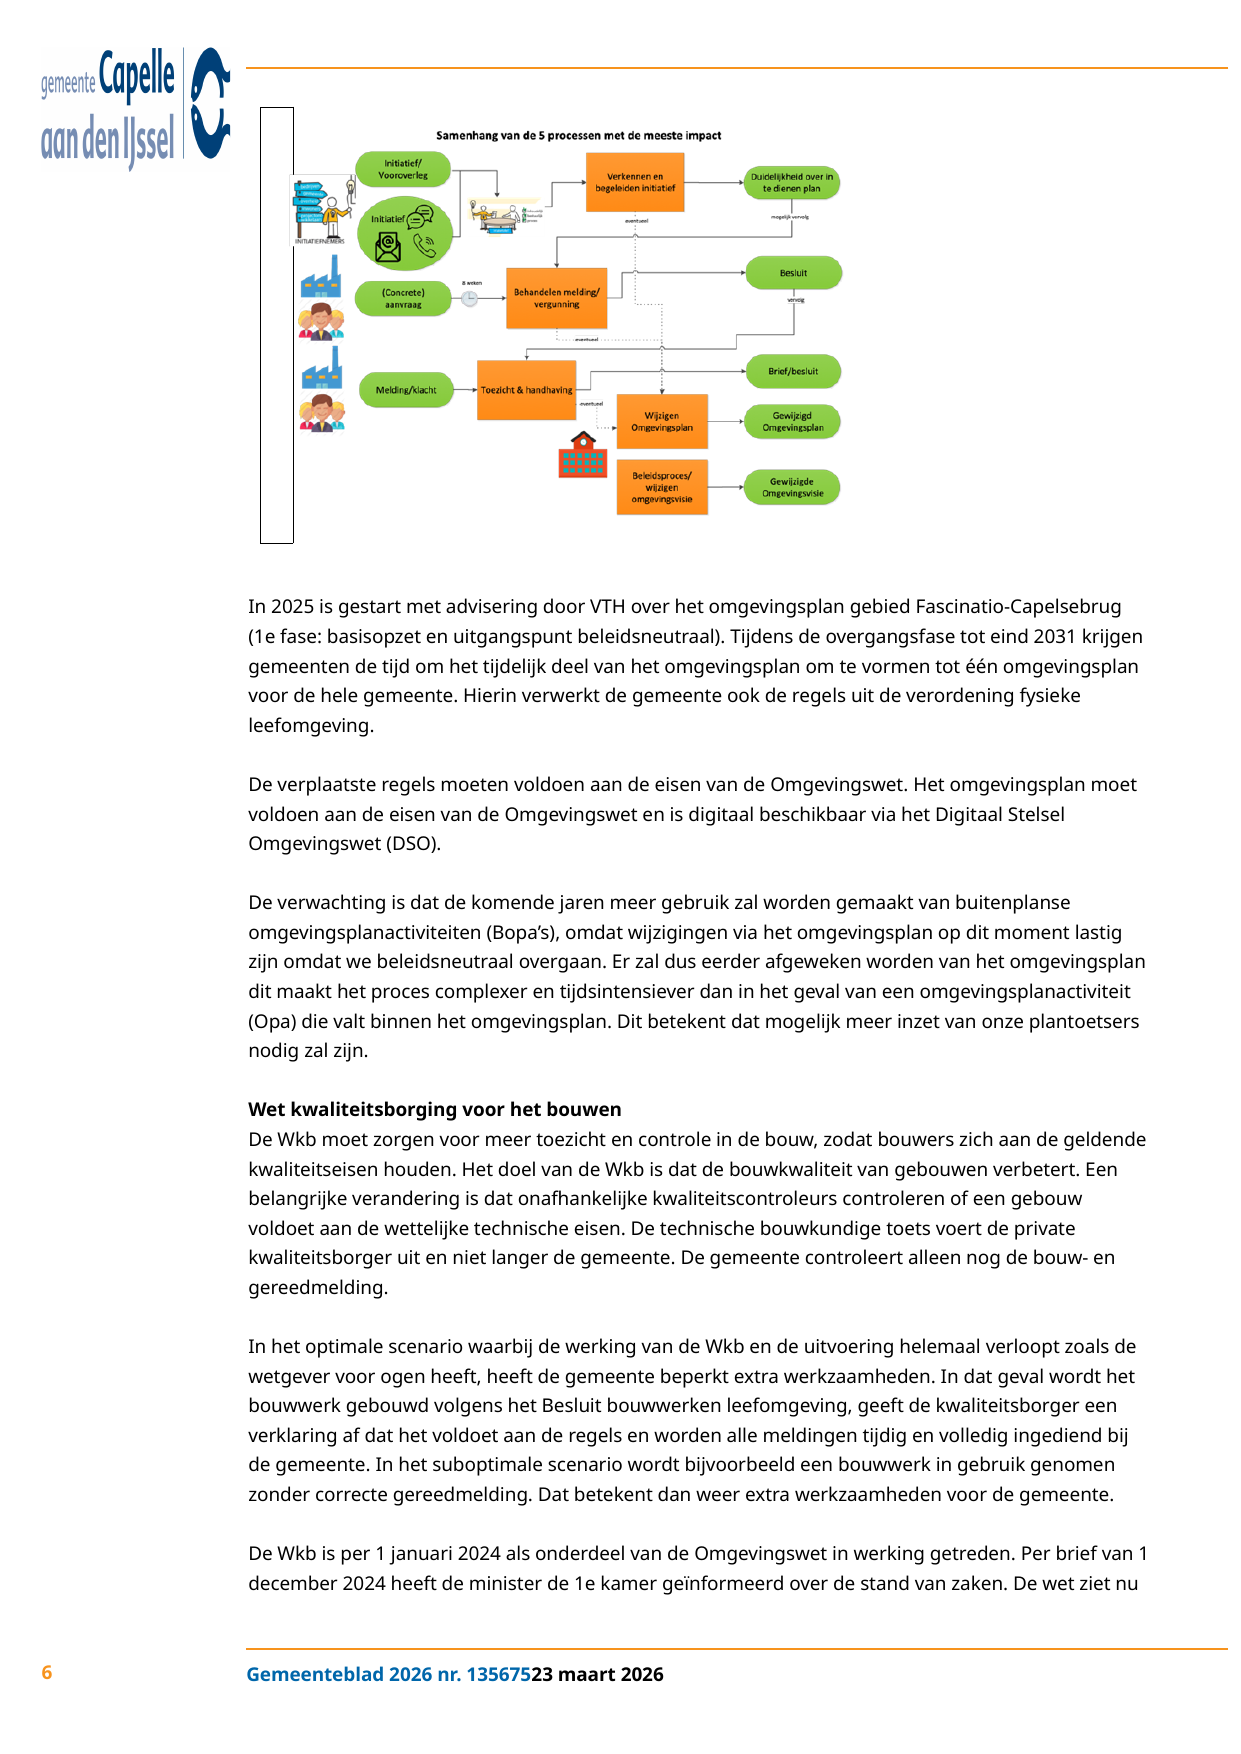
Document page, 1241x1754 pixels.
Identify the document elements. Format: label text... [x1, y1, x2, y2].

text De Wkb moet zorgen voor meer toezicht en controle in de bouw, zodat bouwers zich aan de geldende kwaliteitseisen houden. Het doel van de Wkb is dat de bouwkwaliteit van gebouwen verbetert. Een belangrijke verandering is dat onafhankelijke kwaliteitscontroleurs controleren of een gebouw voldoet aan de wettelijke technische eisen. De technische bouwkundige toets voert de private kwaliteitsborger uit en niet langer de gemeente. De gemeente controleert alleen nog de bouw- en gereedmelding. [248, 1126, 1152, 1300]
picture [41, 47, 231, 172]
text De Wkb is per 1 januari 2024 als onderdeel van de Omgevingswet in werking getreden. Per brief van 1 december 2024 heeft de minister de 1e kamer geïnformeerd over de stand van zaken. De wet ziet nu [248, 1540, 1152, 1596]
text De verwachting is dat de komende jaren meer gebruik zal worden gemaakt van buitenplanse omgevingsplanactiviteiten (Bopa’s), omdat wijzigingen via het omgevingsplan op dit moment lastig zijn omdat we beleidsneutraal overgaan. Er zal dus eerder afgeweken worden van het omgevingsplan dit maakt het proces complexer en tijdsintensiever dan in het geval van een omgevingsplanactiviteit (Opa) die valt binnen het omgevingsplan. Dit betekent dat mogelijk meer inzet van onze plantoetsers nodig zal zijn. [248, 889, 1152, 1063]
text Wet kwaliteitsborging voor het bouwen [248, 1097, 1152, 1122]
picture [268, 115, 860, 534]
text In het optimale scenario waarbij de werking van de Wkb en de uitvoering helemaal verloopt zoals de wetgever voor ogen heeft, heeft de gemeente beperkt extra werkzaamheden. In dat geval wordt het bouwwerk gebouwd volgens het Besluit bouwwerken leefomgeving, geeft de kwaliteitsborger een verklaring af dat het voldoet aan de regels en worden alle meldingen tijdig en volledig ingediend bij de gemeente. In het suboptimale scenario wordt bijvoorbeeld een bouwwerk in gebruik genomen zonder correcte gereedmelding. Dat betekent dan weer extra werkzaamheden voor de gemeente. [248, 1333, 1152, 1507]
text De verplaatste regels moeten voldoen aan de eisen van de Omgevingswet. Het omgevingsplan moet voldoen aan de eisen van de Omgevingswet en is digitaal beschikbaar via het Digitaal Stelsel Omgevingswet (DSO). [248, 771, 1152, 856]
text In 2025 is gestart met advisering door VTH over het omgevingsplan gebied Fascinatio-Capelsebrug (1e fase: basisopzet en uitgangspunt beleidsneutraal). Tijdens de overgangsfase tot eind 2031 krijgen gemeenten de tijd om het tijdelijk deel van het omgevingsplan om te vormen tot één omgevingsplan voor de hele gemeente. Hierin verwerkt de gemeente ook de regels uit de verordening fysieke leefomgeving. [248, 594, 1152, 738]
